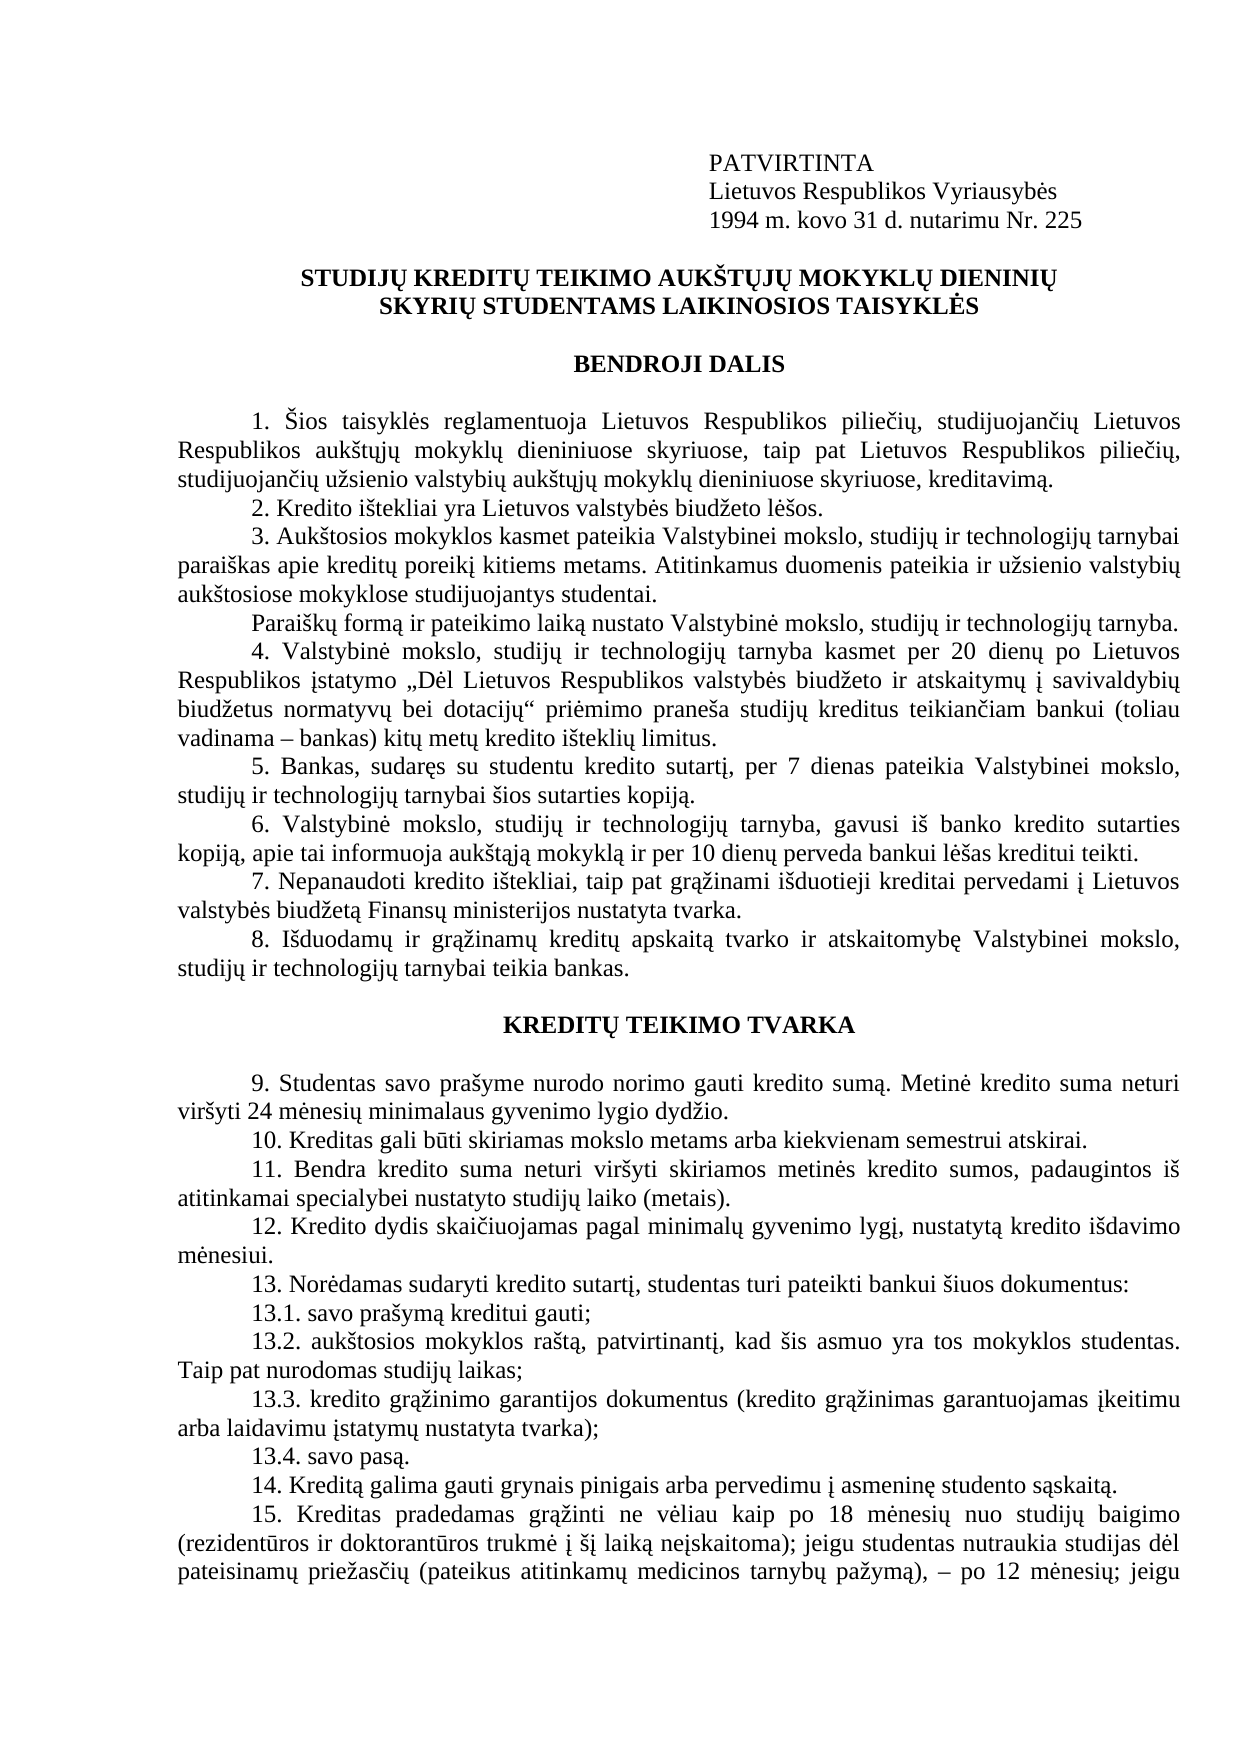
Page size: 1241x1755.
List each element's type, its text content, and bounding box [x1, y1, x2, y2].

text 13.4. savo pasą. [177, 1441, 1181, 1470]
text 13.3. kredito grąžinimo garantijos dokumentus (kredito grąžinimas garantuojamas įkeitimu arba laidavimu įstatymų nustatyta tvarka); [177, 1384, 1181, 1441]
text 4. Valstybinė mokslo, studijų ir technologijų tarnyba kasmet per 20 dienų po Lietuvos Respublikos įstatymo „Dėl Lietuvos Respublikos valstybės biudžeto ir atskaitymų į savivaldybių biudžetus normatyvų bei dotacijų“ priėmimo praneša studijų kreditus teikiančiam bankui (toliau vadinama – bankas) kitų metų kredito išteklių limitus. [177, 636, 1181, 751]
text 6. Valstybinė mokslo, studijų ir technologijų tarnyba, gavusi iš banko kredito sutarties kopiją, apie tai informuoja aukštąją mokyklą ir per 10 dienų perveda bankui lėšas kreditui teikti. [177, 809, 1181, 866]
text 12. Kredito dydis skaičiuojamas pagal minimalų gyvenimo lygį, nustatytą kredito išdavimo mėnesiui. [177, 1211, 1181, 1269]
text 15. Kreditas pradedamas grąžinti ne vėliau kaip po 18 mėnesių nuo studijų baigimo (rezidentūros ir doktorantūros trukmė į šį laiką neįskaitoma); jeigu studentas nutraukia studijas dėl pateisinamų priežasčių (pateikus atitinkamų medicinos tarnybų pažymą), – po 12 mėnesių; jeigu [177, 1499, 1181, 1585]
text Paraiškų formą ir pateikimo laiką nustato Valstybinė mokslo, studijų ir technologijų tarnyba. [177, 608, 1181, 636]
text 10. Kreditas gali būti skiriamas mokslo metams arba kiekvienam semestrui atskirai. [177, 1125, 1181, 1154]
text 14. Kreditą galima gauti grynais pinigais arba pervedimu į asmeninę studento sąskaitą. [177, 1470, 1181, 1499]
text 2. Kredito ištekliai yra Lietuvos valstybės biudžeto lėšos. [177, 493, 1181, 521]
text 7. Nepanaudoti kredito ištekliai, taip pat grąžinami išduotieji kreditai pervedami į Lietuvos valstybės biudžetą Finansų ministerijos nustatyta tvarka. [177, 866, 1181, 924]
text Studijų kreditų teikimo aukštųjų mokyklų dieninių [177, 263, 1181, 291]
text Kreditų teikimo tvarka [177, 1010, 1181, 1039]
text 3. Aukštosios mokyklos kasmet pateikia Valstybinei mokslo, studijų ir technologijų tarnybai paraiškas apie kreditų poreikį kitiems metams. Atitinkamus duomenis pateikia ir užsienio valstybių aukštosiose mokyklose studijuojantys studentai. [177, 521, 1181, 608]
text 13. Norėdamas sudaryti kredito sutartį, studentas turi pateikti bankui šiuos dokumentus: [177, 1269, 1181, 1298]
text 1994 m. kovo 31 d. nutarimu Nr. 225 [177, 205, 1181, 234]
text PATVIRTINTA [702, 148, 1181, 176]
text 9. Studentas savo prašyme nurodo norimo gauti kredito sumą. Metinė kredito suma neturi viršyti 24 mėnesių minimalaus gyvenimo lygio dydžio. [177, 1068, 1181, 1125]
text 11. Bendra kredito suma neturi viršyti skiriamos metinės kredito sumos, padaugintos iš atitinkamai specialybei nustatyto studijų laiko (metais). [177, 1154, 1181, 1211]
text Lietuvos Respublikos Vyriausybės [177, 176, 1181, 205]
text 1. Šios taisyklės reglamentuoja Lietuvos Respublikos piliečių, studijuojančių Lietuvos Respublikos aukštųjų mokyklų dieniniuose skyriuose, taip pat Lietuvos Respublikos piliečių, studijuojančių užsienio valstybių aukštųjų mokyklų dieniniuose skyriuose, kreditavimą. [177, 406, 1181, 493]
text skyrių studentams laikinosios taisyklės [177, 291, 1181, 320]
text Bendroji dalis [177, 349, 1181, 378]
text 13.1. savo prašymą kreditui gauti; [177, 1298, 1181, 1326]
text 13.2. aukštosios mokyklos raštą, patvirtinantį, kad šis asmuo yra tos mokyklos studentas. Taip pat nurodomas studijų laikas; [177, 1326, 1181, 1384]
text 8. Išduodamų ir grąžinamų kreditų apskaitą tvarko ir atskaitomybę Valstybinei mokslo, studijų ir technologijų tarnybai teikia bankas. [177, 924, 1181, 981]
text 5. Bankas, sudaręs su studentu kredito sutartį, per 7 dienas pateikia Valstybinei mokslo, studijų ir technologijų tarnybai šios sutarties kopiją. [177, 751, 1181, 809]
